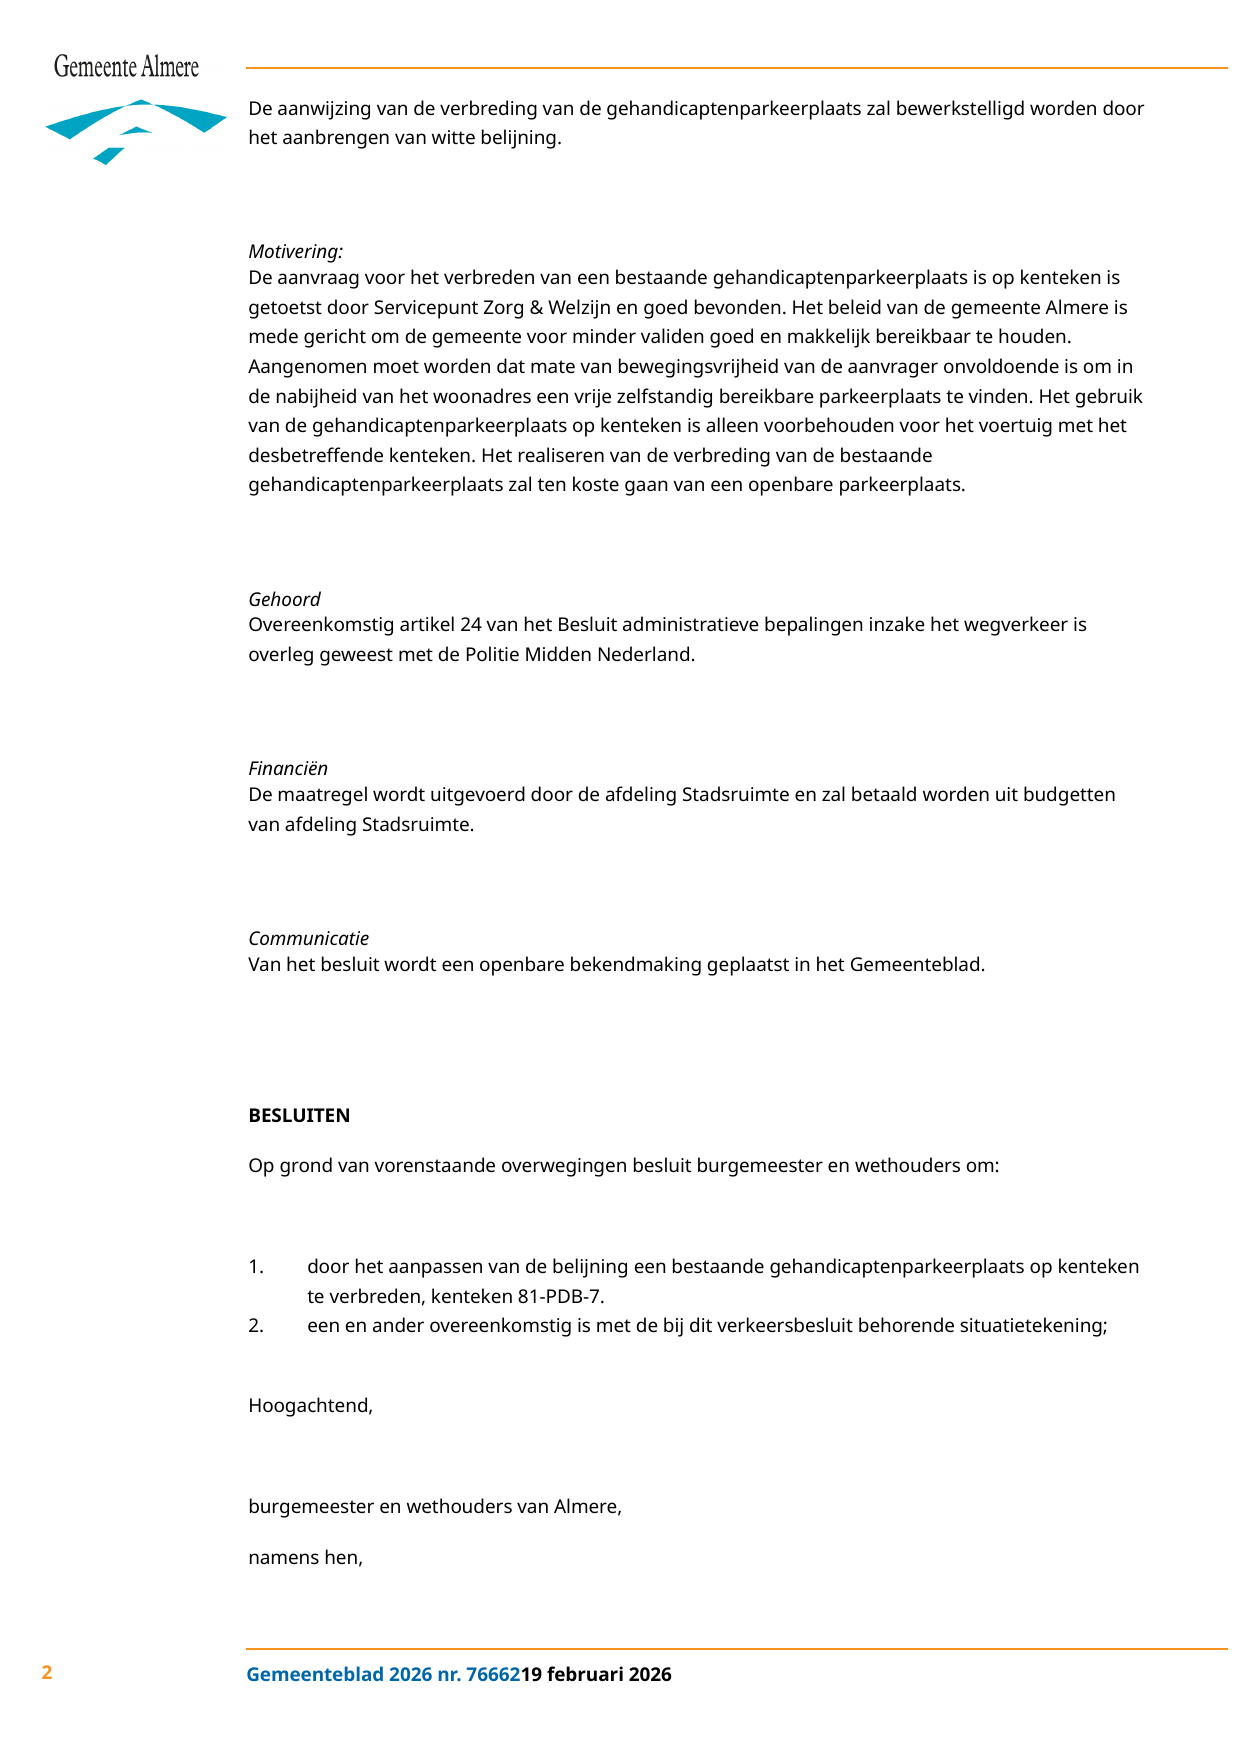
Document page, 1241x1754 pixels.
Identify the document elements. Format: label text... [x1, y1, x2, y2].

text Overeenkomstig artikel 24 van het Besluit administratieve bepalingen inzake het wegverkeer is overleg geweest met de Politie Midden Nederland. [248, 612, 1152, 667]
picture [41, 47, 231, 172]
text Communicatie [248, 925, 1152, 951]
list een en ander overeenkomstig is met de bij dit verkeersbesluit behorende situatietekening; [248, 1313, 1152, 1338]
text Op grond van vorenstaande overwegingen besluit burgemeester en wethouders om: [248, 1153, 1152, 1178]
list door het aanpassen van de belijning een bestaande gehandicaptenparkeerplaats op kenteken te verbreden, kenteken 81-PDB-7. [248, 1253, 1152, 1309]
text burgemeester en wethouders van Almere, [248, 1493, 1152, 1519]
text Gehoord [248, 586, 1152, 612]
text BESLUITEN [248, 1102, 1152, 1128]
text De maatregel wordt uitgevoerd door de afdeling Stadsruimte en zal betaald worden uit budgetten van afdeling Stadsruimte. [248, 781, 1152, 837]
text Financiën [248, 756, 1152, 781]
text Van het besluit wordt een openbare bekendmaking geplaatst in het Gemeenteblad. [248, 951, 1152, 977]
text De aanvraag voor het verbreden van een bestaande gehandicaptenparkeerplaats is op kenteken is getoetst door Servicepunt Zorg & Welzijn en goed bevonden. Het beleid van de gemeente Almere is mede gericht om de gemeente voor minder validen goed en makkelijk bereikbaar te houden. Aangenomen moet worden dat mate van bewegingsvrijheid van de aanvrager onvoldoende is om in de nabijheid van het woonadres een vrije zelfstandig bereikbare parkeerplaats te vinden. Het gebruik van de gehandicaptenparkeerplaats op kenteken is alleen voorbehouden voor het voertuig met het desbetreffende kenteken. Het realiseren van de verbreding van de bestaande gehandicaptenparkeerplaats zal ten koste gaan van een openbare parkeerplaats. [248, 264, 1152, 497]
text De aanwijzing van de verbreding van de gehandicaptenparkeerplaats zal bewerkstelligd worden door het aanbrengen van witte belijning. [248, 95, 1152, 150]
text Motivering: [248, 239, 1152, 264]
text namens hen, [248, 1544, 1152, 1570]
text Hoogachtend, [248, 1393, 1152, 1418]
